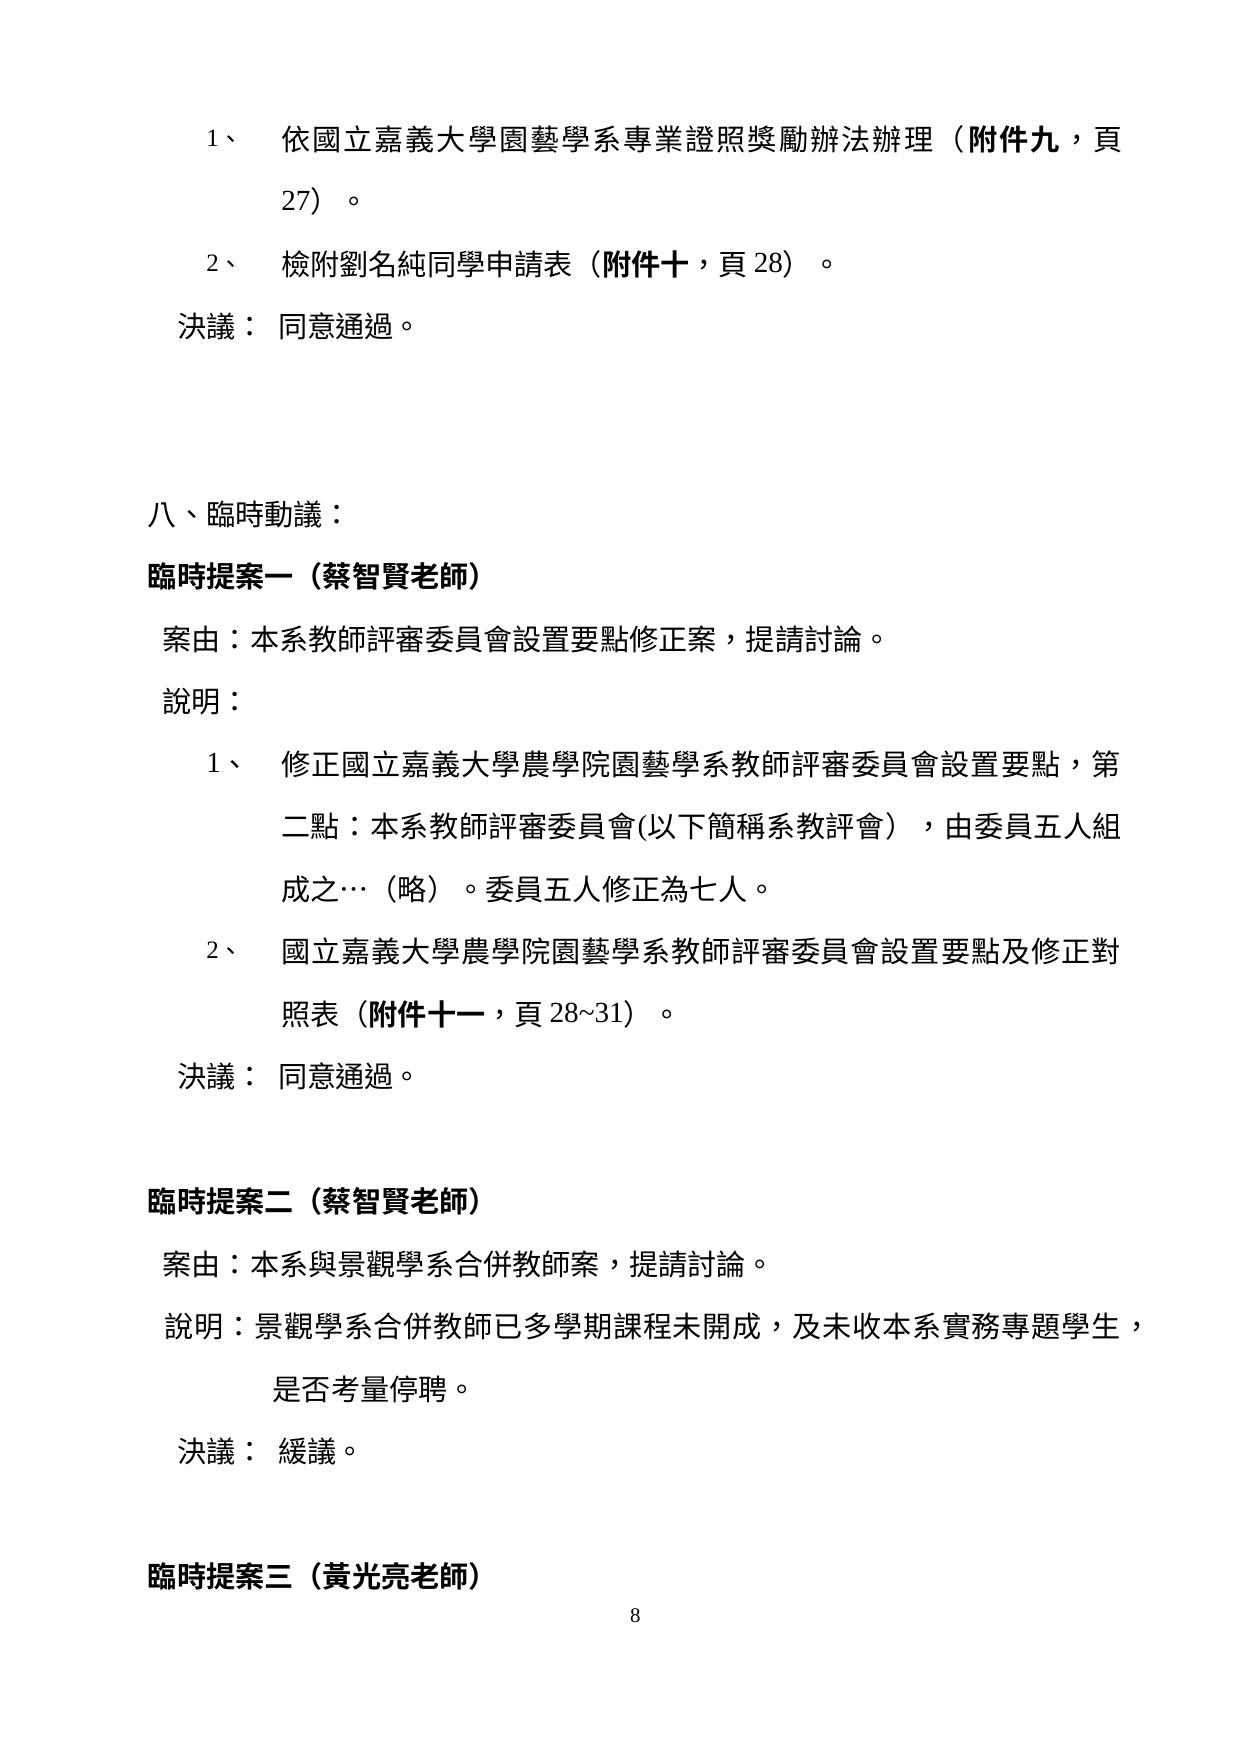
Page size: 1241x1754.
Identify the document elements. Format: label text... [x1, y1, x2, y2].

list 依國立嘉義大學園藝學系專業證照獎勵辦法辦理（附件九，頁27）。 [206, 96, 1122, 221]
text 決議： 緩議。 [148, 1408, 1122, 1471]
text 案由：本系與景觀學系合併教師案，提請討論。 [148, 1221, 1122, 1283]
list 修正國立嘉義大學農學院園藝學系教師評審委員會設置要點，第二點：本系教師評審委員會(以下簡稱系教評會），由委員五人組成之…（略）。委員五人修正為七人。 [206, 721, 1122, 908]
text 決議： 同意通過。 [148, 283, 1122, 346]
text 臨時提案二（蔡智賢老師） [148, 1158, 1122, 1221]
text 臨時提案三（黃光亮老師） [148, 1533, 1122, 1596]
text 案由：本系教師評審委員會設置要點修正案，提請討論。 [148, 596, 1122, 658]
list 檢附劉名純同學申請表（附件十，頁28）。 [206, 221, 1122, 283]
text 八、臨時動議： [148, 471, 1122, 533]
text 決議： 同意通過。 [148, 1033, 1122, 1096]
list 國立嘉義大學農學院園藝學系教師評審委員會設置要點及修正對照表（附件十一，頁28~31）。 [206, 908, 1122, 1033]
text 說明：景觀學系合併教師已多學期課程未開成，及未收本系實務專題學生，是否考量停聘。 [148, 1283, 1122, 1408]
text 臨時提案一（蔡智賢老師） [148, 533, 1122, 596]
text 說明： [148, 658, 1122, 721]
